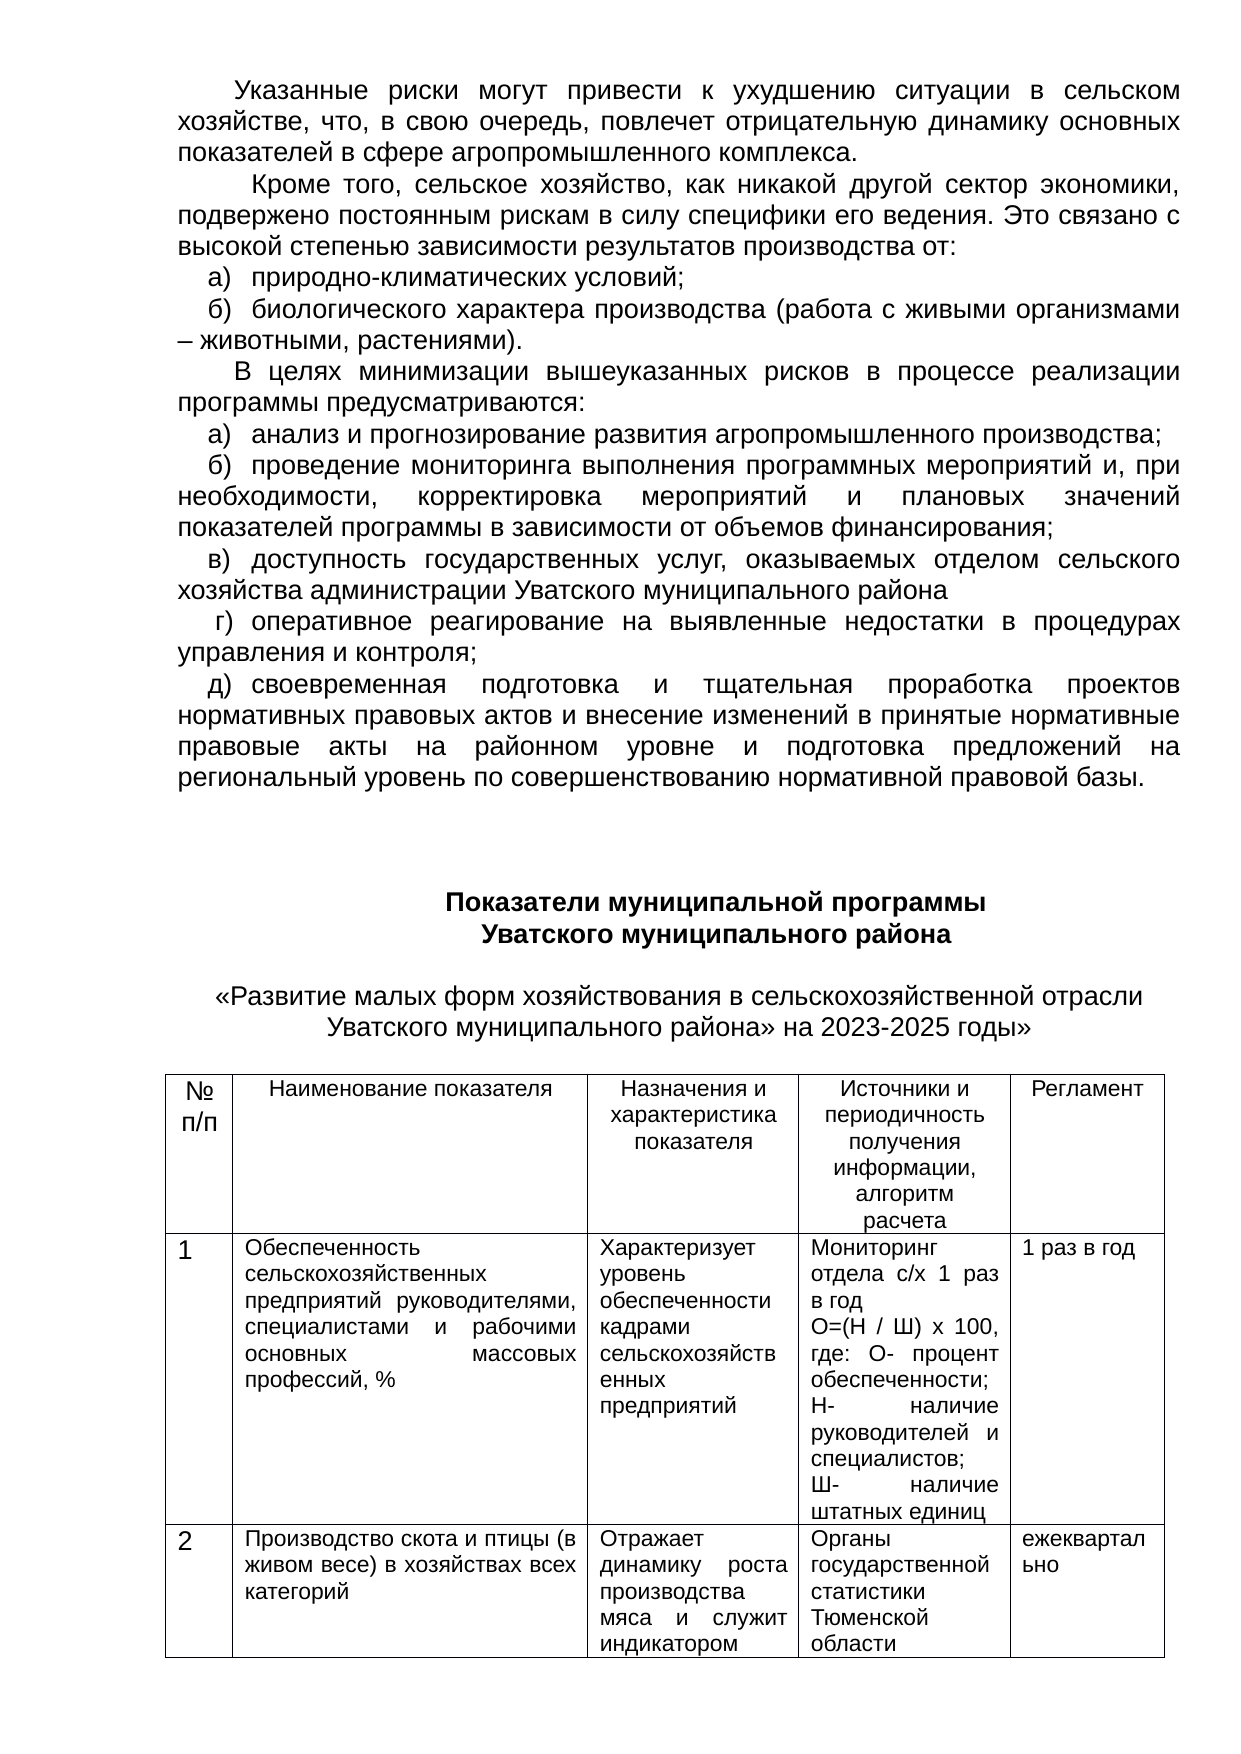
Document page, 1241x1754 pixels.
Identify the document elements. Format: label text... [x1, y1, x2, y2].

text б) проведение мониторинга выполнения программных мероприятий и, при необходимости, корректировка мероприятий и плановых значений показателей программы в зависимости от объемов финансирования; [177, 449, 1181, 543]
text а) природно-климатических условий; [177, 261, 1181, 293]
table_cell Характеризует уровень обеспеченности кадрами сельскохозяйственных предприятий [588, 1234, 798, 1524]
text Указанные риски могут привести к ухудшению ситуации в сельском хозяйстве, что, в свою очередь, повлечет отрицательную динамику основных показателей в сфере агропромышленного комплекса. [177, 74, 1181, 168]
text а) анализ и прогнозирование развития агропромышленного производства; [177, 418, 1181, 449]
table_cell ежеквартально [1011, 1525, 1164, 1657]
table_cell Отражает динамику роста производства мяса и служит индикатором [588, 1525, 798, 1657]
table_header Назначения и характеристика показателя [588, 1075, 798, 1233]
table_cell Мониторинг отдела с/х 1 раз в год О=(Н / Ш) х 100, где: О- процент обеспеченности; Н- наличие руководителей и специалистов; Ш- наличие штатных единиц [799, 1234, 1010, 1524]
table_header Источники и периодичность получения информации, алгоритм расчета [799, 1075, 1010, 1233]
text Показатели муниципальной программы [215, 886, 1181, 918]
table_cell 1 раз в год [1011, 1234, 1164, 1524]
text Кроме того, сельское хозяйство, как никакой другой сектор экономики, подвержено постоянным рискам в силу специфики его ведения. Это связано с высокой степенью зависимости результатов производства от: [177, 168, 1181, 261]
table_cell Органы государственной статистики Тюменской области [799, 1525, 1010, 1657]
text б) биологического характера производства (работа с живыми организмами – животными, растениями). [177, 293, 1181, 355]
text Уватского муниципального района [215, 918, 1181, 949]
table_header № п/п [166, 1075, 232, 1233]
text «Развитие малых форм хозяйствования в сельскохозяйственной отрасли Уватского муниципального района» на 2023-2025 годы» [177, 980, 1181, 1043]
table_cell Производство скота и птицы (в живом весе) в хозяйствах всех категорий [233, 1525, 587, 1657]
text г) оперативное реагирование на выявленные недостатки в процедурах управления и контроля; [177, 605, 1181, 668]
table_cell 1 [166, 1234, 232, 1524]
text В целях минимизации вышеуказанных рисков в процессе реализации программы предусматриваются: [177, 355, 1181, 418]
table_cell Обеспеченность сельскохозяйственных предприятий руководителями, специалистами и рабочими основных массовых профессий, % [233, 1234, 587, 1524]
text в) доступность государственных услуг, оказываемых отделом сельского хозяйства администрации Уватского муниципального района [177, 543, 1181, 605]
table_header Наименование показателя [233, 1075, 587, 1233]
table_cell 2 [166, 1525, 232, 1657]
table_header Регламент [1011, 1075, 1164, 1233]
text д) своевременная подготовка и тщательная проработка проектов нормативных правовых актов и внесение изменений в принятые нормативные правовые акты на районном уровне и подготовка предложений на региональный уровень по совершенствованию нормативной правовой базы. [177, 668, 1181, 793]
